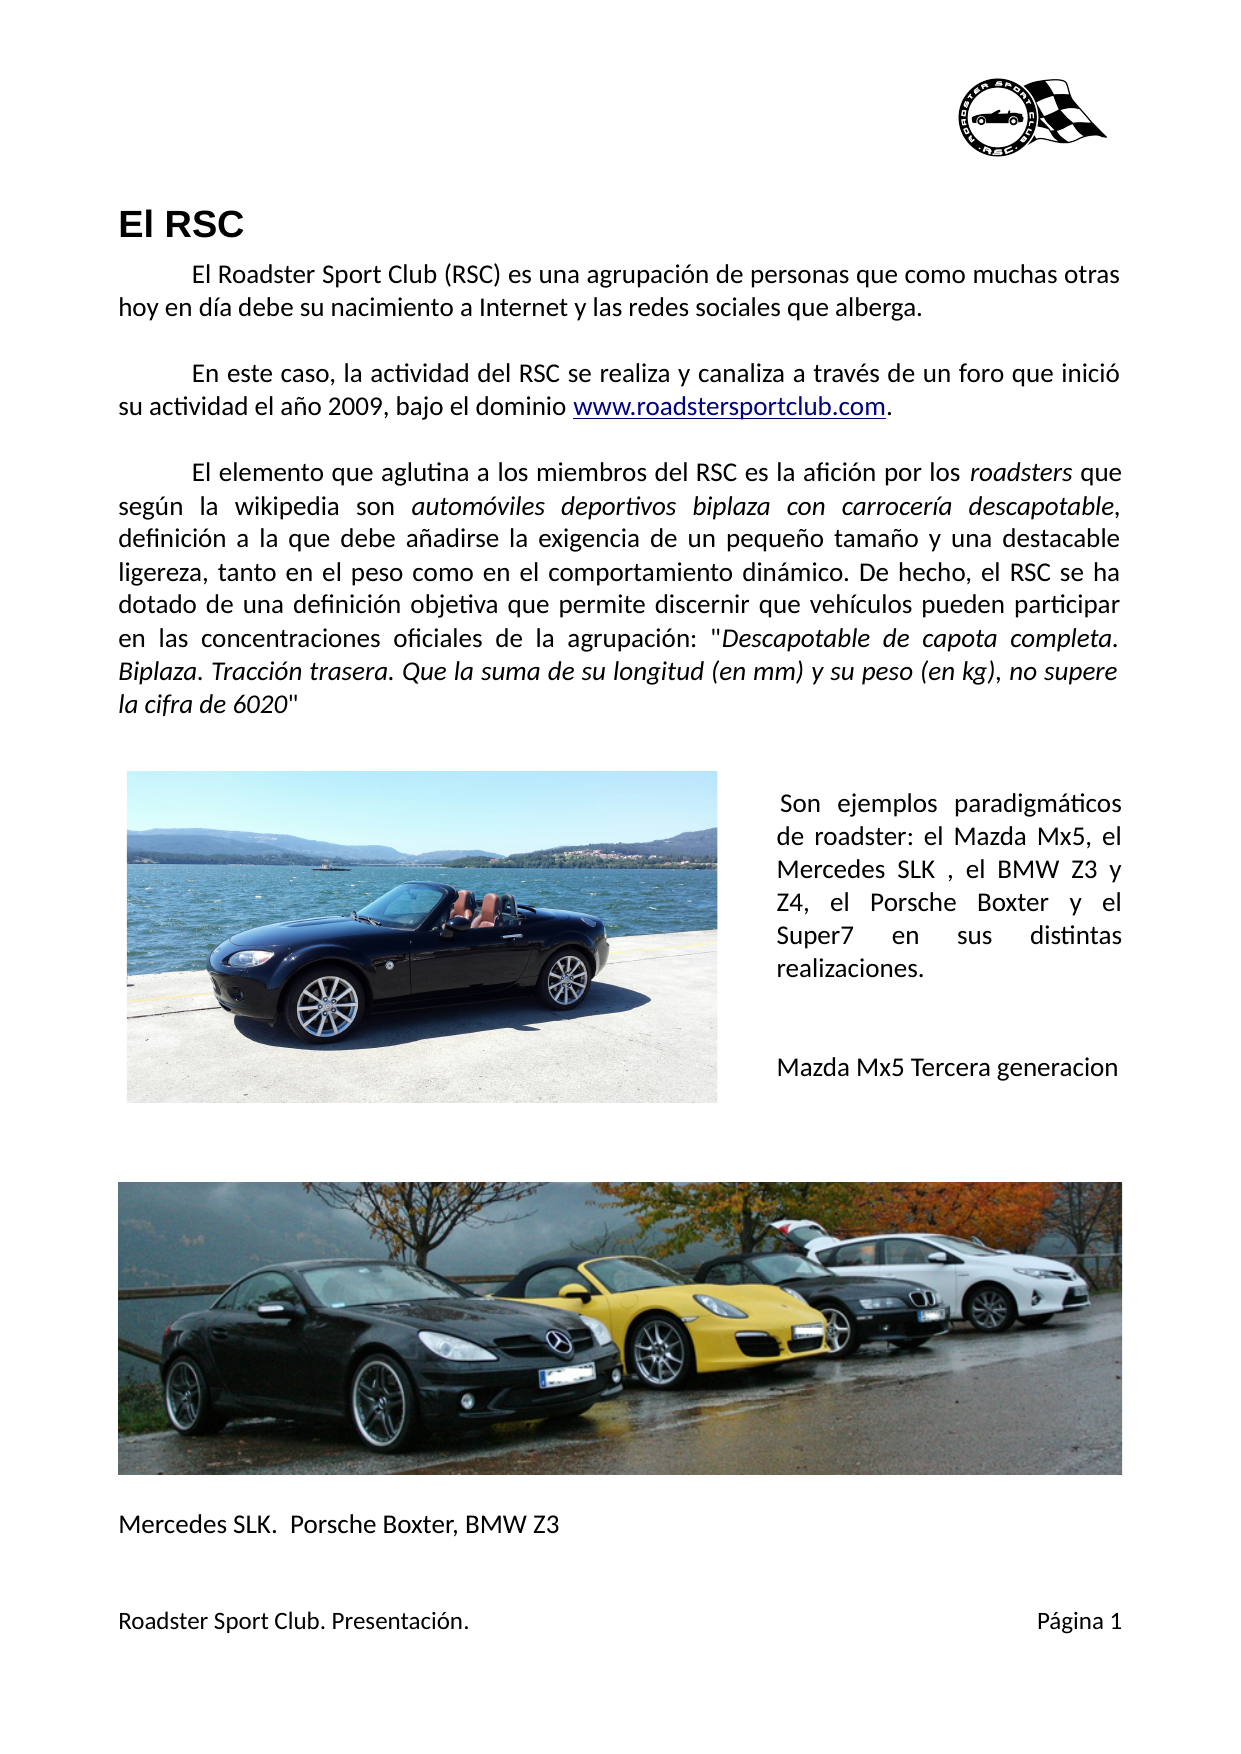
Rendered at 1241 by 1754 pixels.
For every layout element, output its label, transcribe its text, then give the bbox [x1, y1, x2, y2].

text En este caso, la actividad del RSC se realiza y canaliza a través de un foro que inició su actividad el año 2009, bajo el dominio www.roadstersportclub.com. [118, 357, 1122, 423]
text Son ejemplos paradigmáticos de roadster: el Mazda Mx5, el Mercedes SLK , el BMW Z3 y Z4, el Porsche Boxter y el Super7 en sus distintas realizaciones. [718, 786, 1122, 984]
text Mazda Mx5 Tercera generacion [718, 1050, 1122, 1083]
picture [126, 771, 718, 1103]
picture [118, 1182, 1123, 1475]
text El Roadster Sport Club (RSC) es una agrupación de personas que como muchas otras hoy en día debe su nacimiento a Internet y las redes sociales que alberga. [118, 257, 1122, 323]
subtitle El RSC [118, 201, 1122, 245]
text El elemento que aglutina a los miembros del RSC es la afición por los roadsters que según la wikipedia son automóviles deportivos biplaza con carrocería descapotable, definición a la que debe añadirse la exigencia de un pequeño tamaño y una destacable ligereza, tanto en el peso como en el comportamiento dinámico. De hecho, el RSC se ha dotado de una definición objetiva que permite discernir que vehículos pueden participar en las concentraciones oficiales de la agrupación: "Descapotable de capota completa. Biplaza. Tracción trasera. Que la suma de su longitud (en mm) y su peso (en kg), no supere la cifra de 6020" [118, 456, 1122, 720]
picture [953, 72, 1114, 161]
text Mercedes SLK. Porsche Boxter, BMW Z3 [118, 1507, 1122, 1540]
